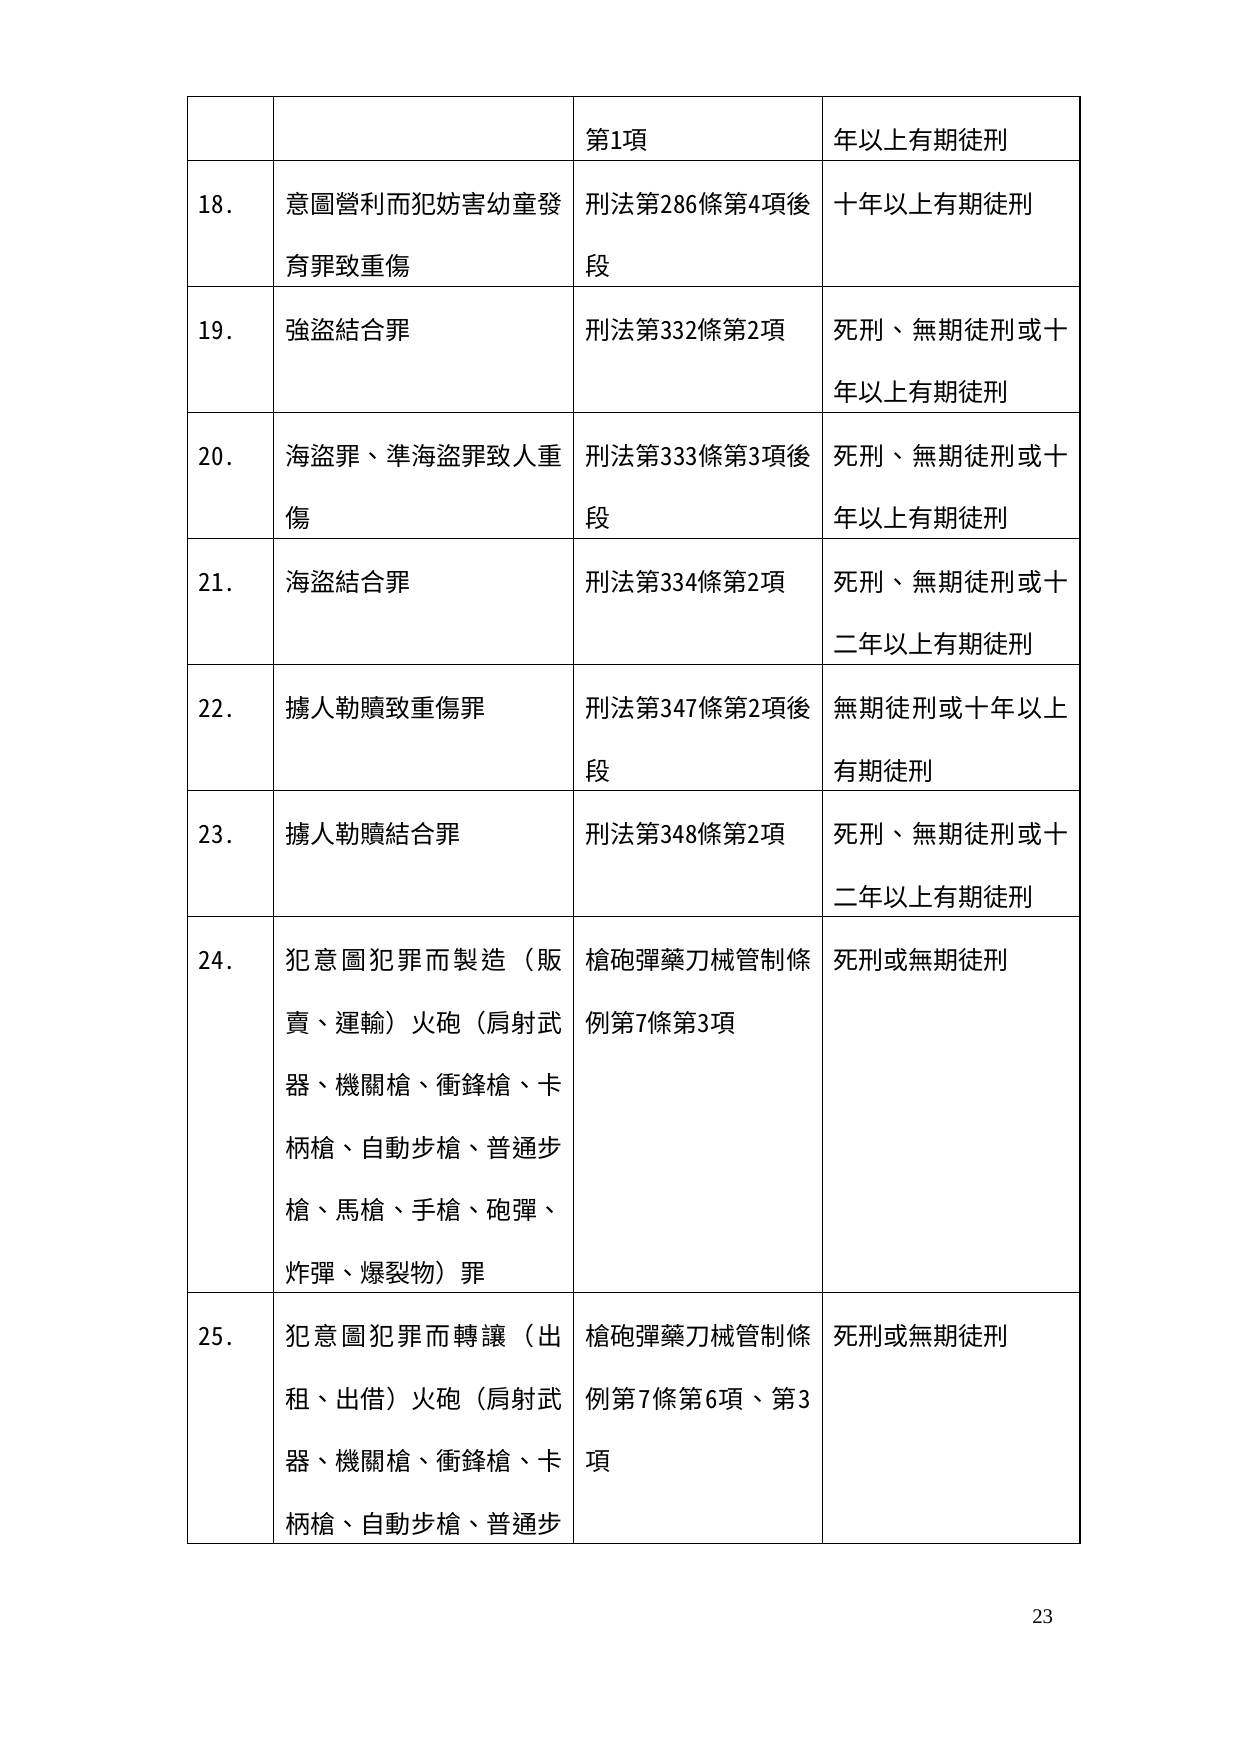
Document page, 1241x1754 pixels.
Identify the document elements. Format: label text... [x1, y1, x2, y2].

table_cell [188, 161, 273, 286]
table_cell 犯意圖犯罪而製造（販賣、運輸）火砲（肩射武器、機關槍、衝鋒槍、卡柄槍、自動步槍、普通步槍、馬槍、手槍、砲彈、炸彈、爆裂物）罪 [274, 917, 573, 1292]
table_cell [188, 665, 273, 790]
table_cell 年以上有期徒刑 [823, 97, 1079, 160]
table_cell 刑法第286條第4項後段 [574, 161, 822, 286]
table_cell 海盜罪、準海盜罪致人重傷 [274, 413, 573, 538]
table_cell 第1項 [574, 97, 822, 160]
table_cell [188, 539, 273, 664]
table_cell 死刑、無期徒刑或十二年以上有期徒刑 [823, 791, 1079, 916]
table_cell 刑法第332條第2項 [574, 287, 822, 412]
table_cell 死刑、無期徒刑或十年以上有期徒刑 [823, 287, 1079, 412]
table_cell 刑法第334條第2項 [574, 539, 822, 664]
table_cell 死刑或無期徒刑 [823, 1293, 1079, 1543]
table_cell 十年以上有期徒刑 [823, 161, 1079, 286]
table_cell 刑法第347條第2項後段 [574, 665, 822, 790]
table_cell [188, 1293, 273, 1543]
table_cell [188, 287, 273, 412]
table_cell 刑法第348條第2項 [574, 791, 822, 916]
table_cell 死刑、無期徒刑或十年以上有期徒刑 [823, 413, 1079, 538]
table_cell [274, 97, 573, 160]
table_cell 槍砲彈藥刀械管制條例第7條第6項、第3項 [574, 1293, 822, 1543]
table_cell [188, 97, 273, 160]
table_cell 強盜結合罪 [274, 287, 573, 412]
table_cell 無期徒刑或十年以上有期徒刑 [823, 665, 1079, 790]
table_cell [188, 413, 273, 538]
table_cell 擄人勒贖致重傷罪 [274, 665, 573, 790]
table_cell 海盜結合罪 [274, 539, 573, 664]
table_cell 擄人勒贖結合罪 [274, 791, 573, 916]
table_cell 意圖營利而犯妨害幼童發育罪致重傷 [274, 161, 573, 286]
table_cell 死刑或無期徒刑 [823, 917, 1079, 1292]
table_cell 刑法第333條第3項後段 [574, 413, 822, 538]
table_cell [188, 917, 273, 1292]
table_cell [188, 791, 273, 916]
table_cell 槍砲彈藥刀械管制條例第7條第3項 [574, 917, 822, 1292]
table_cell 犯意圖犯罪而轉讓（出租、出借）火砲（肩射武器、機關槍、衝鋒槍、卡柄槍、自動步槍、普通步 [274, 1293, 573, 1543]
table_cell 死刑、無期徒刑或十二年以上有期徒刑 [823, 539, 1079, 664]
